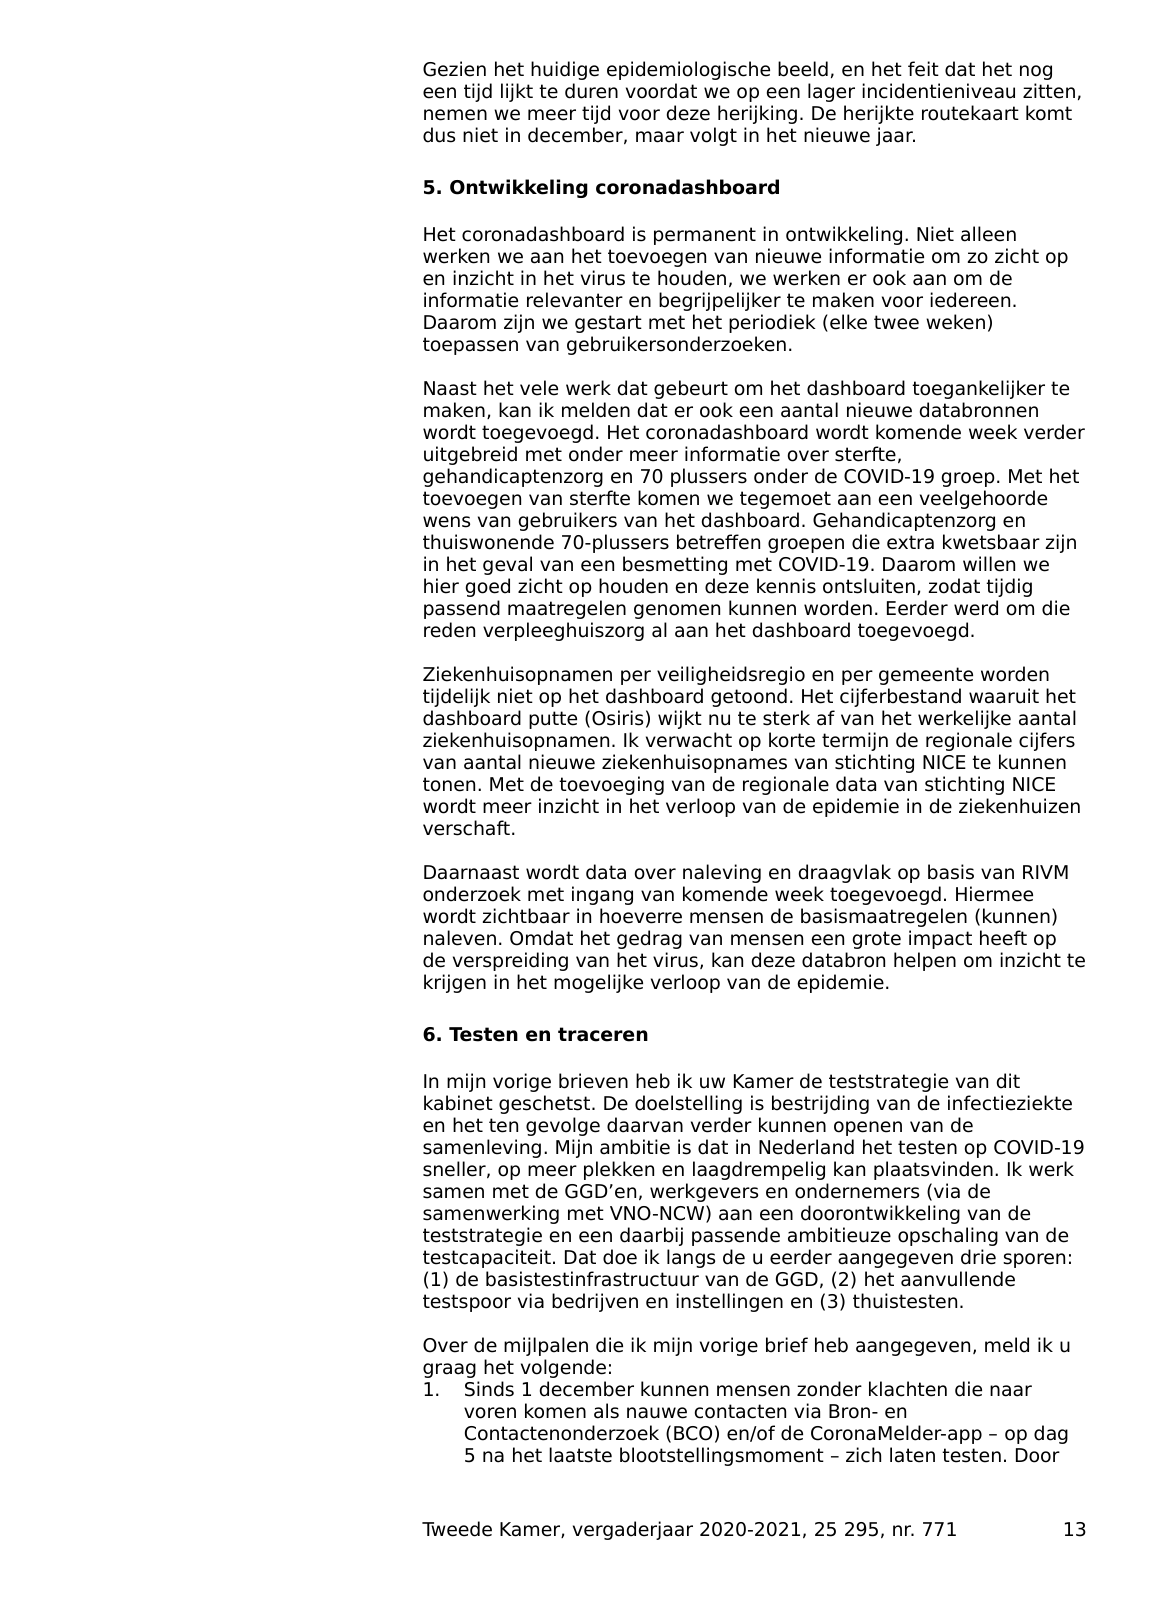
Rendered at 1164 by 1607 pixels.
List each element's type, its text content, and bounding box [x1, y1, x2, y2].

text Ziekenhuisopnamen per veiligheidsregio en per gemeente worden tijdelijk niet op het dashboard getoond. Het cijferbestand waaruit het dashboard putte (Osiris) wijkt nu te sterk af van het werkelijke aantal ziekenhuisopnamen. Ik verwacht op korte termijn de regionale cijfers van aantal nieuwe ziekenhuisopnames van stichting NICE te kunnen tonen. Met de toevoeging van de regionale data van stichting NICE wordt meer inzicht in het verloop van de epidemie in de ziekenhuizen verschaft. [422, 664, 1087, 840]
text Gezien het huidige epidemiologische beeld, en het feit dat het nog een tijd lijkt te duren voordat we op een lager incidentieniveau zitten, nemen we meer tijd voor deze herijking. De herijkte routekaart komt dus niet in december, maar volgt in het nieuwe jaar. [422, 59, 1087, 147]
text Daarnaast wordt data over naleving en draagvlak op basis van RIVM onderzoek met ingang van komende week toegevoegd. Hiermee wordt zichtbaar in hoeverre mensen de basismaatregelen (kunnen) naleven. Omdat het gedrag van mensen een grote impact heeft op de verspreiding van het virus, kan deze databron helpen om inzicht te krijgen in het mogelijke verloop van de epidemie. [422, 862, 1087, 994]
subtitle 6. Testen en traceren [422, 1024, 1087, 1046]
text Naast het vele werk dat gebeurt om het dashboard toegankelijker te maken, kan ik melden dat er ook een aantal nieuwe databronnen wordt toegevoegd. Het coronadashboard wordt komende week verder uitgebreid met onder meer informatie over sterfte, gehandicaptenzorg en 70 plussers onder de COVID-19 groep. Met het toevoegen van sterfte komen we tegemoet aan een veelgehoorde wens van gebruikers van het dashboard. Gehandicaptenzorg en thuiswonende 70-plussers betreffen groepen die extra kwetsbaar zijn in het geval van een besmetting met COVID-19. Daarom willen we hier goed zicht op houden en deze kennis ontsluiten, zodat tijdig passend maatregelen genomen kunnen worden. Eerder werd om die reden verpleeghuiszorg al aan het dashboard toegevoegd. [422, 378, 1087, 642]
text Over de mijlpalen die ik mijn vorige brief heb aangegeven, meld ik u graag het volgende: [422, 1335, 1087, 1379]
text Het coronadashboard is permanent in ontwikkeling. Niet alleen werken we aan het toevoegen van nieuwe informatie om zo zicht op en inzicht in het virus te houden, we werken er ook aan om de informatie relevanter en begrijpelijker te maken voor iedereen. Daarom zijn we gestart met het periodiek (elke twee weken) toepassen van gebruikersonderzoeken. [422, 224, 1087, 356]
text In mijn vorige brieven heb ik uw Kamer de teststrategie van dit kabinet geschetst. De doelstelling is bestrijding van de infectieziekte en het ten gevolge daarvan verder kunnen openen van de samenleving. Mijn ambitie is dat in Nederland het testen op COVID-19 sneller, op meer plekken en laagdrempelig kan plaatsvinden. Ik werk samen met de GGD’en, werkgevers en ondernemers (via de samenwerking met VNO-NCW) aan een doorontwikkeling van de teststrategie en een daarbij passende ambitieuze opschaling van de testcapaciteit. Dat doe ik langs de u eerder aangegeven drie sporen: (1) de basistestinfrastructuur van de GGD, (2) het aanvullende testspoor via bedrijven en instellingen en (3) thuistesten. [422, 1071, 1087, 1313]
text 1. Sinds 1 december kunnen mensen zonder klachten die naar voren komen als nauwe contacten via Bron- en Contactenonderzoek (BCO) en/of de CoronaMelder-app – op dag 5 na het laatste blootstellingsmoment – zich laten testen. Door [422, 1379, 1087, 1467]
subtitle 5. Ontwikkeling coronadashboard [422, 177, 1087, 199]
